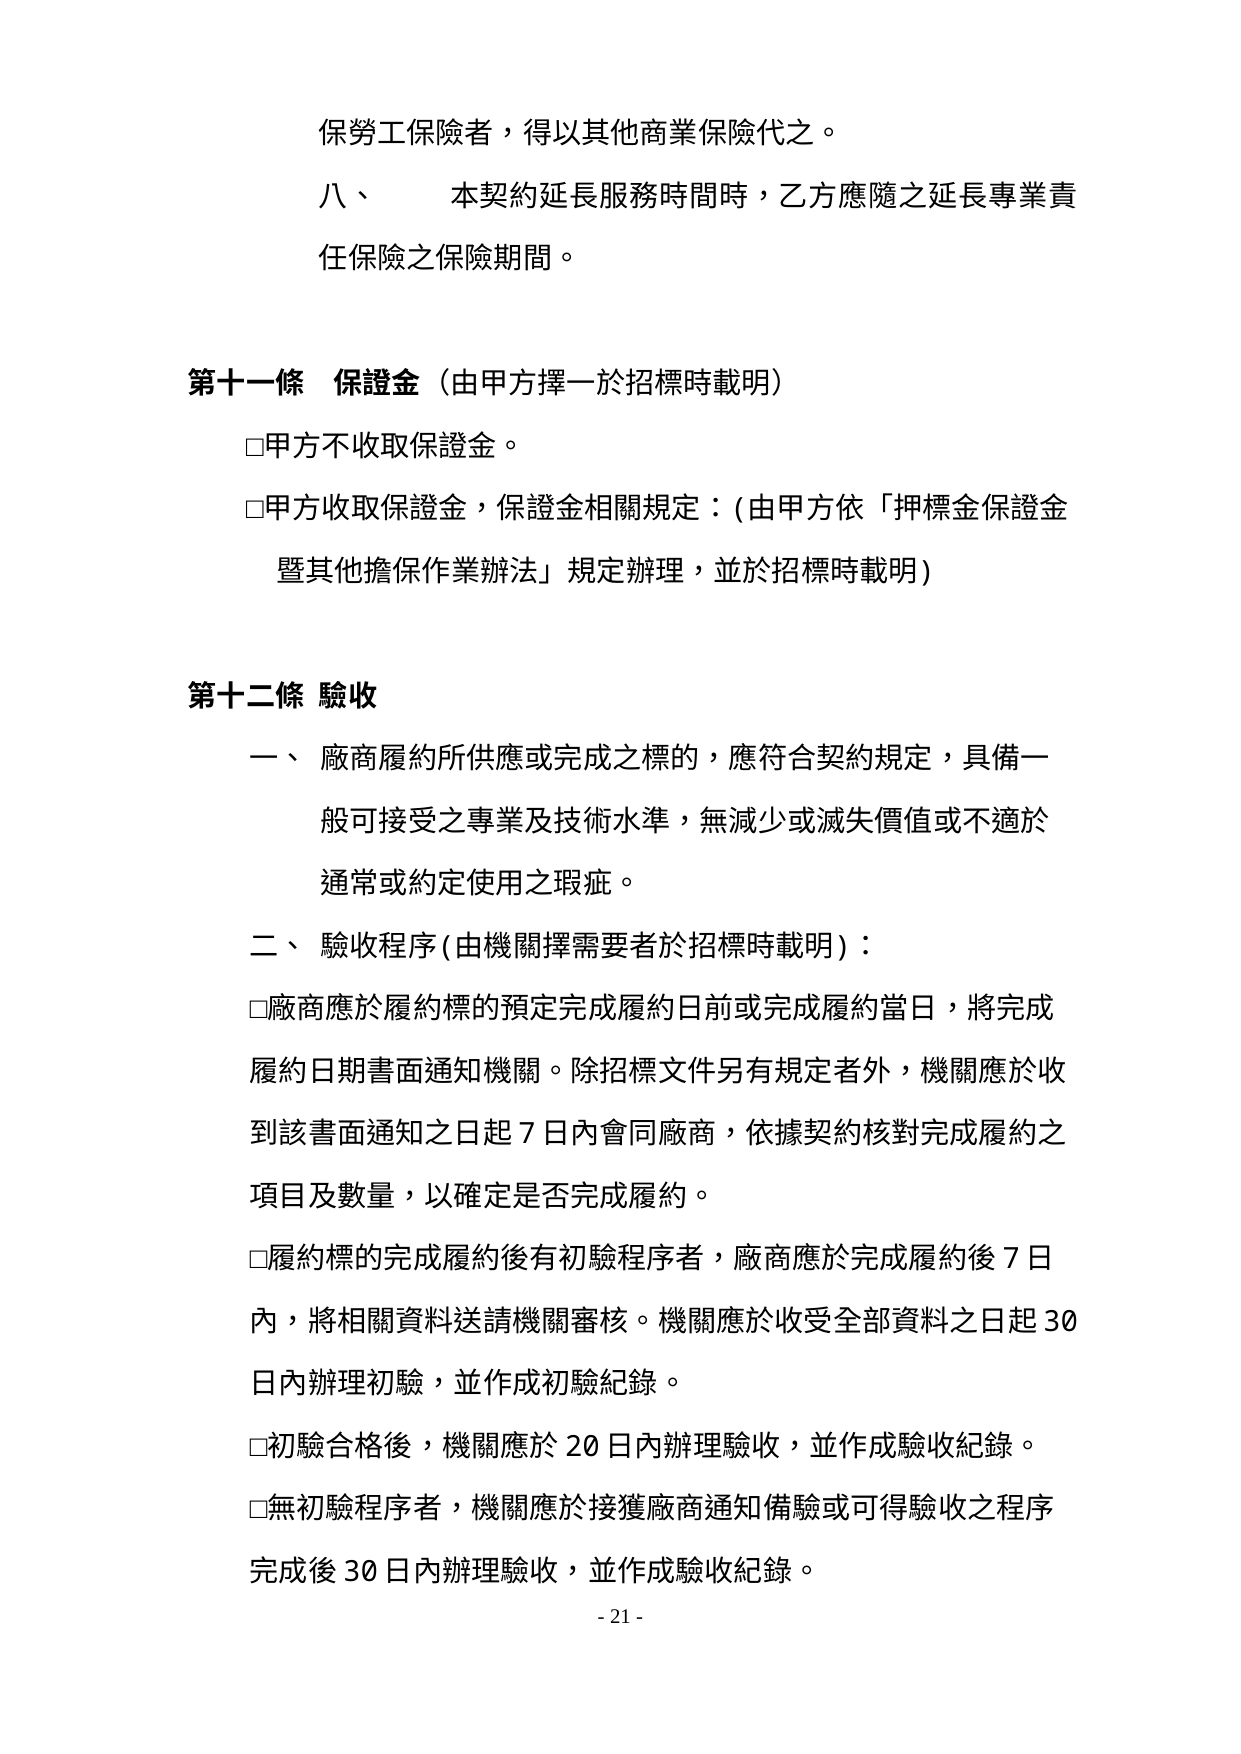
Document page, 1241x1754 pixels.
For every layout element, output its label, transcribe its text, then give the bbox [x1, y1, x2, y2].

list 保勞工保險者，得以其他商業保險代之。 [319, 89, 1078, 152]
list 廠商履約所供應或完成之標的，應符合契約規定，具備一般可接受之專業及技術水準，無減少或滅失價值或不適於通常或約定使用之瑕疵。 [249, 714, 1078, 902]
text □無初驗程序者，機關應於接獲廠商通知備驗或可得驗收之程序完成後30日內辦理驗收，並作成驗收紀錄。 [249, 1464, 1078, 1589]
list 驗收程序(由機關擇需要者於招標時載明)： [249, 902, 1078, 964]
list 本契約延長服務時間時，乙方應隨之延長專業責任保險之保險期間。 [319, 152, 1078, 277]
text □甲方收取保證金，保證金相關規定：(由甲方依「押標金保證金暨其他擔保作業辦法」規定辦理，並於招標時載明) [246, 464, 1078, 589]
text 第十一條 保證金（由甲方擇一於招標時載明） [187, 339, 1078, 402]
text □履約標的完成履約後有初驗程序者，廠商應於完成履約後7日內，將相關資料送請機關審核。機關應於收受全部資料之日起30日內辦理初驗，並作成初驗紀錄。 [249, 1214, 1078, 1402]
text □廠商應於履約標的預定完成履約日前或完成履約當日，將完成履約日期書面通知機關。除招標文件另有規定者外，機關應於收到該書面通知之日起7日內會同廠商，依據契約核對完成履約之項目及數量，以確定是否完成履約。 [249, 964, 1078, 1214]
text □甲方不收取保證金。 [187, 402, 1078, 464]
text 第十二條 驗收 [187, 652, 1078, 714]
text □初驗合格後，機關應於20日內辦理驗收，並作成驗收紀錄。 [249, 1402, 1078, 1464]
